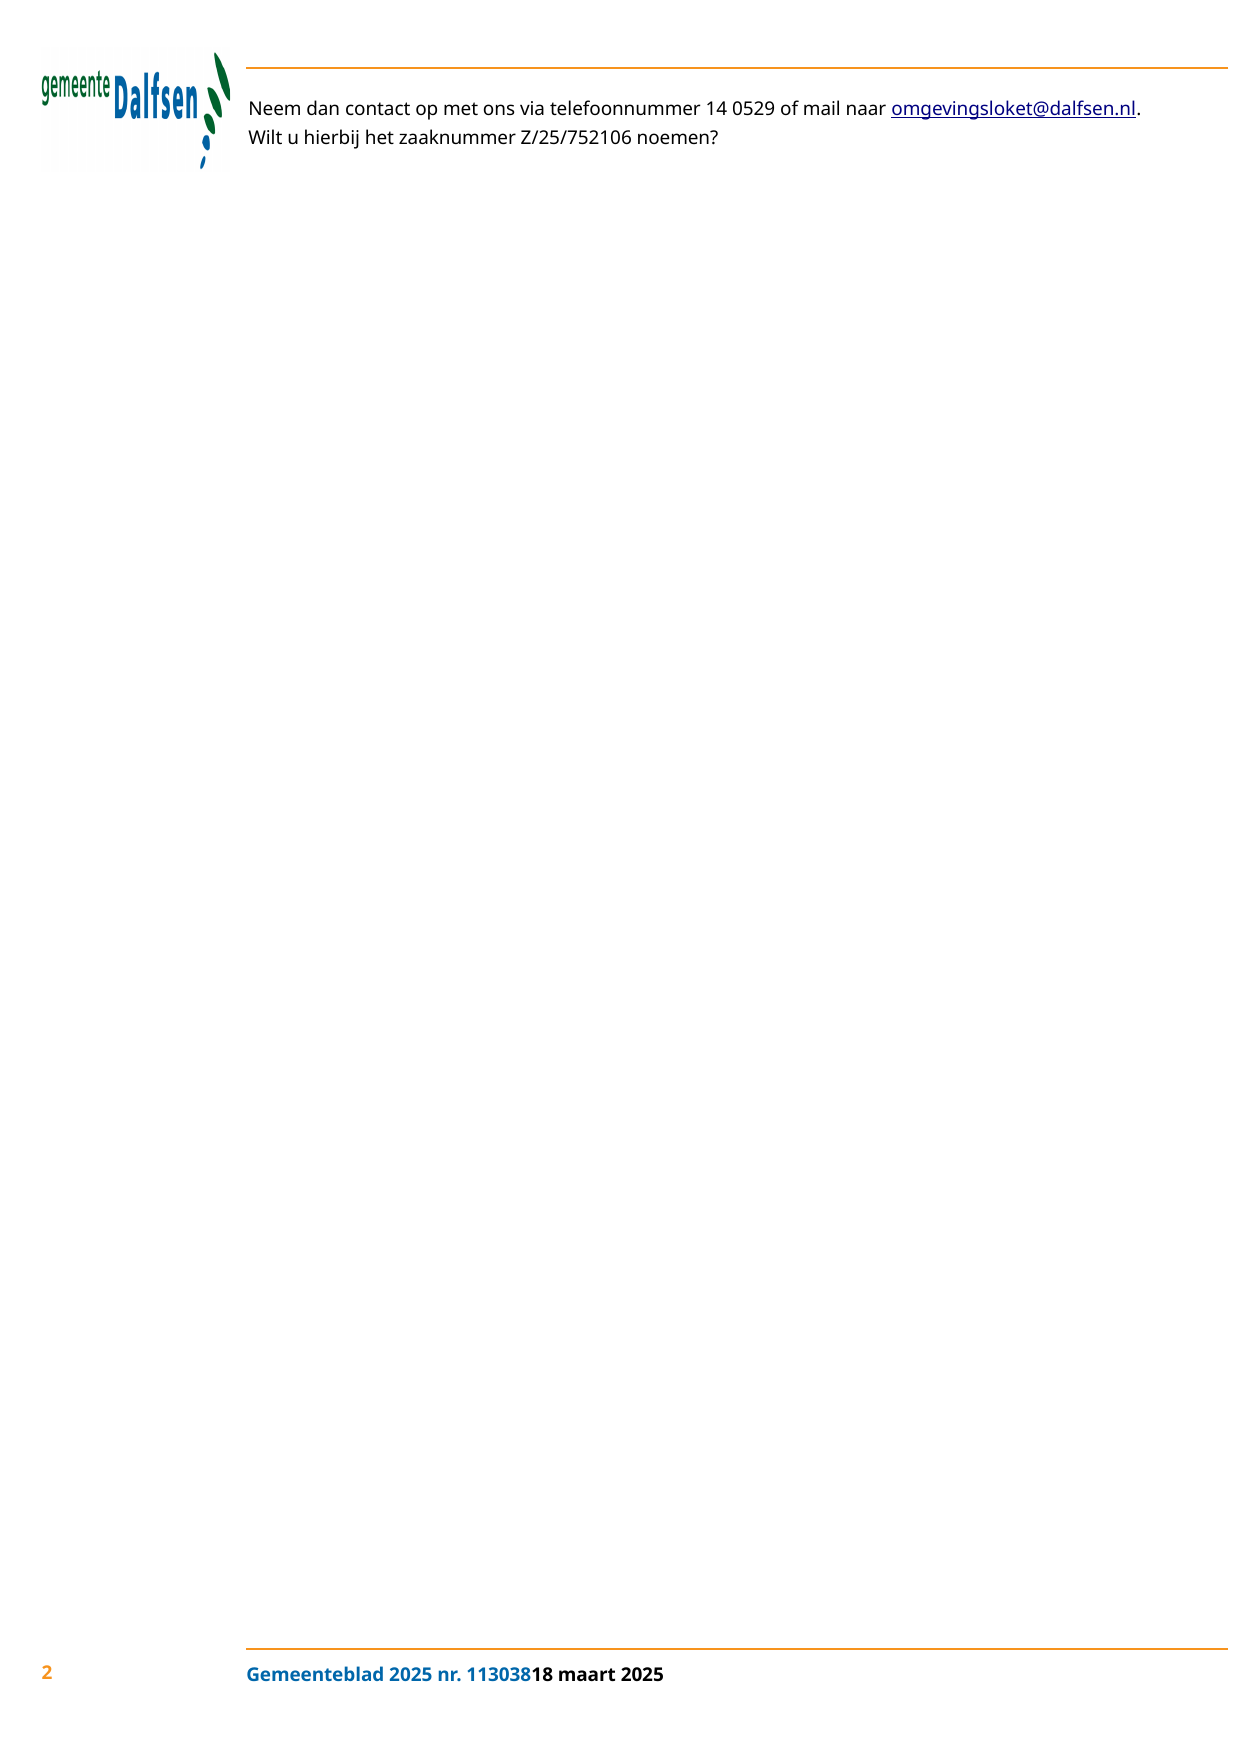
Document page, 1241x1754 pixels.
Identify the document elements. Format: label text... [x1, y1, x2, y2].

picture [41, 47, 231, 172]
text Neem dan contact op met ons via telefoonnummer 14 0529 of mail naar omgevingsloket@dalfsen.nl. Wilt u hierbij het zaaknummer Z/25/752106 noemen? [248, 95, 1152, 150]
